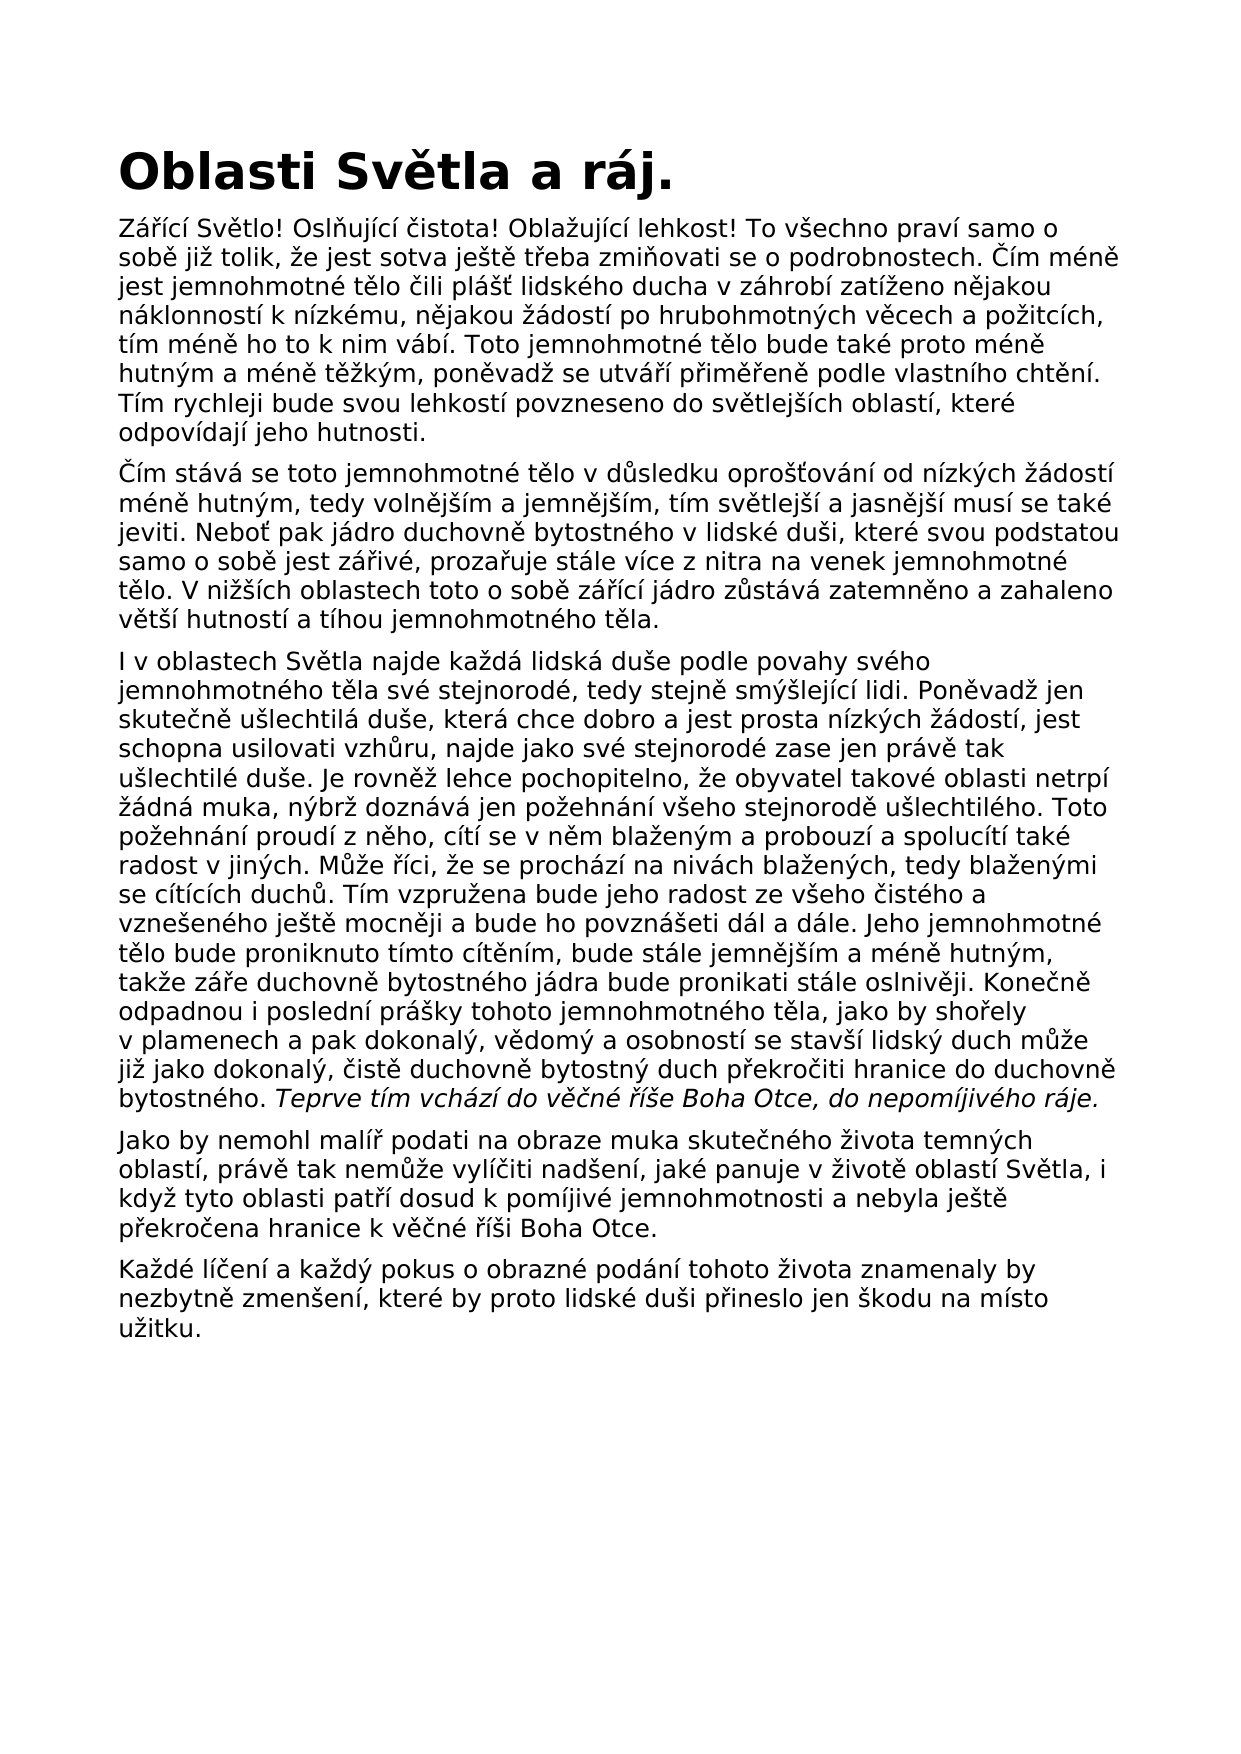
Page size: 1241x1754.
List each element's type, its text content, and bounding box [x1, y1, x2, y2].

text Každé líčení a každý pokus o obrazné podání tohoto života znamenaly by nezbytně zmenšení, které by proto lidské duši přineslo jen škodu na místo užitku. [118, 1256, 1122, 1343]
text Zářící Světlo! Oslňující čistota! Oblažující lehkost! To všechno praví samo o sobě již tolik, že jest sotva ještě třeba zmiňovati se o podrobnostech. Čím méně jest jemnohmotné tělo čili plášť lidského ducha v záhrobí zatíženo nějakou náklonností k nízkému, nějakou žádostí po hrubohmotných věcech a požitcích, tím méně ho to k nim vábí. Toto jemnohmotné tělo bude také proto méně hutným a méně těžkým, poněvadž se utváří přiměřeně podle vlastního chtění. Tím rychleji bude svou lehkostí povzneseno do světlejších oblastí, které odpovídají jeho hutnosti. [118, 214, 1122, 447]
text Jako by nemohl malíř podati na obraze muka skutečného života temných oblastí, právě tak nemůže vylíčiti nadšení, jaké panuje v životě oblastí Světla, i když tyto oblasti patří dosud k pomíjivé jemnohmotnosti a nebyla ještě překročena hranice k věčné říši Boha Otce. [118, 1126, 1122, 1243]
text I v oblastech Světla najde každá lidská duše podle povahy svého jemnohmotného těla své stejnorodé, tedy stejně smýšlející lidi. Poněvadž jen skutečně ušlechtilá duše, která chce dobro a jest prosta nízkých žádostí, jest schopna usilovati vzhůru, najde jako své stejnorodé zase jen právě tak ušlechtilé duše. Je rovněž lehce pochopitelno, že obyvatel takové oblasti netrpí žádná muka, nýbrž doznává jen požehnání všeho stejnorodě ušlechtilého. Toto požehnání proudí z něho, cítí se v něm blaženým a probouzí a spolucítí také radost v jiných. Může říci, že se prochází na nivách blažených, tedy blaženými se cítících duchů. Tím vzpružena bude jeho radost ze všeho čistého a vznešeného ještě mocněji a bude ho povznášeti dál a dále. Jeho jemnohmotné tělo bude proniknuto tímto cítěním, bude stále jemnějším a méně hutným, takže záře duchovně bytostného jádra bude pronikati stále oslnivěji. Konečně odpadnou i poslední prášky tohoto jemnohmotného těla, jako by shořely v plamenech a pak dokonalý, vědomý a osobností se stavší lidský duch může již jako dokonalý, čistě duchovně bytostný duch překročiti hranice do duchovně bytostného. Teprve tím vchází do věčné říše Boha Otce, do nepomíjivého ráje. [118, 647, 1122, 1114]
subtitle Oblasti Světla a ráj. [118, 143, 1122, 201]
text Čím stává se toto jemnohmotné tělo v důsledku oprošťování od nízkých žádostí méně hutným, tedy volnějším a jemnějším, tím světlejší a jasnější musí se také jeviti. Neboť pak jádro duchovně bytostného v lidské duši, které svou podstatou samo o sobě jest zářivé, prozařuje stále více z nitra na venek jemnohmotné tělo. V nižších oblastech toto o sobě zářící jádro zůstává zatemněno a zahaleno větší hutností a tíhou jemnohmotného těla. [118, 460, 1122, 635]
